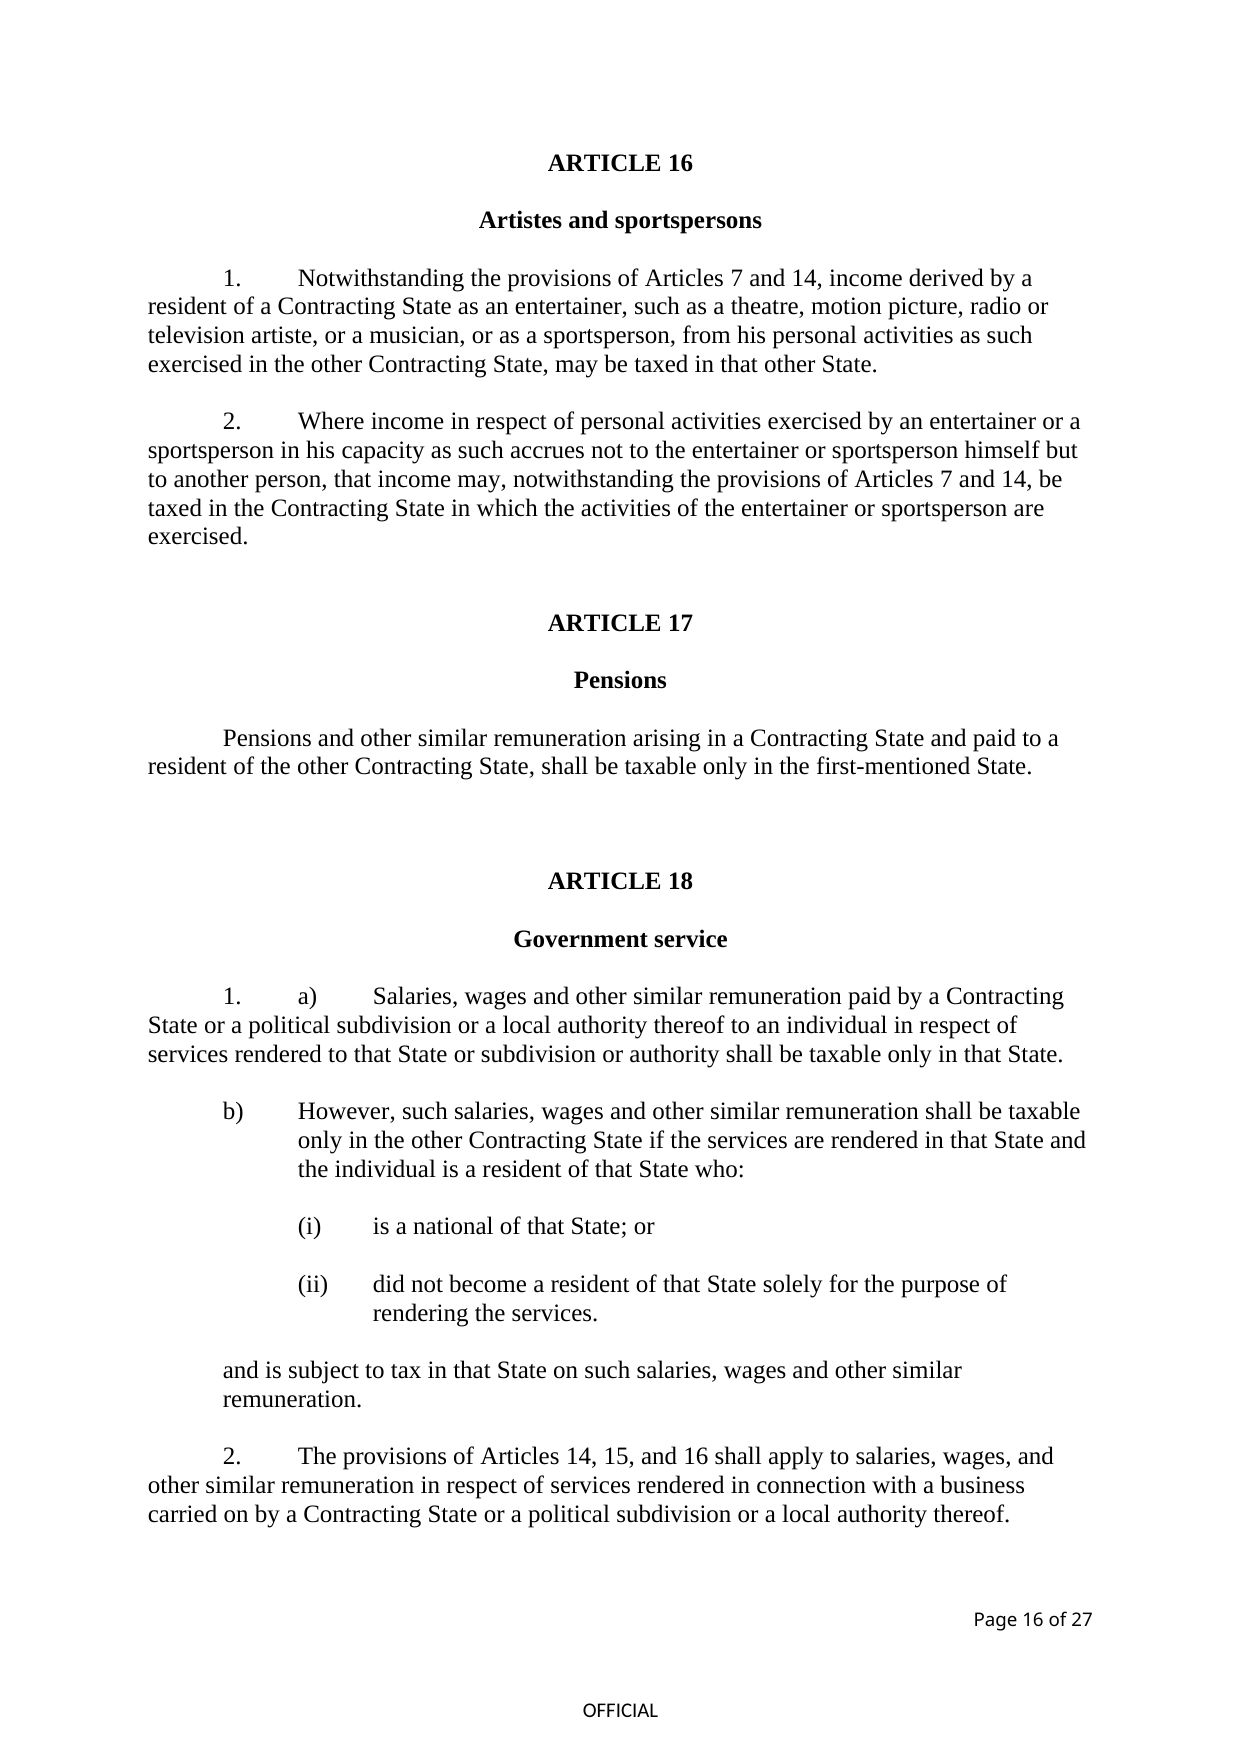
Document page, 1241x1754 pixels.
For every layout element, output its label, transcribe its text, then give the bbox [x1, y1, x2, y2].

subtitle Pensions [148, 665, 1093, 694]
text (ii) did not become a resident of that State solely for the purpose of rendering the services. [298, 1269, 1093, 1326]
text and is subject to tax in that State on such salaries, wages and other similar remuneration. [223, 1355, 1093, 1413]
text ARTICLE 17 [148, 608, 1093, 636]
subtitle Artistes and sportspersons [148, 205, 1093, 234]
text ARTICLE 16 [148, 148, 1093, 176]
subtitle Government service [148, 924, 1093, 953]
text Pensions and other similar remuneration arising in a Contracting State and paid to a resident of the other Contracting State, shall be taxable only in the first-mentioned State. [148, 723, 1093, 780]
text 2. Where income in respect of personal activities exercised by an entertainer or a sportsperson in his capacity as such accrues not to the entertainer or sportsperson himself but to another person, that income may, notwithstanding the provisions of Articles 7 and 14, be taxed in the Contracting State in which the activities of the entertainer or sportsperson are exercised. [148, 406, 1093, 550]
text 1. a) Salaries, wages and other similar remuneration paid by a Contracting State or a political subdivision or a local authority thereof to an individual in respect of services rendered to that State or subdivision or authority shall be taxable only in that State. [148, 981, 1093, 1068]
text ARTICLE 18 [148, 866, 1093, 895]
text 2. The provisions of Articles 14, 15, and 16 shall apply to salaries, wages, and other similar remuneration in respect of services rendered in connection with a business carried on by a Contracting State or a political subdivision or a local authority thereof. [148, 1441, 1093, 1528]
text b) However, such salaries, wages and other similar remuneration shall be taxable only in the other Contracting State if the services are rendered in that State and the individual is a resident of that State who: [223, 1096, 1093, 1183]
text (i) is a national of that State; or [298, 1211, 1093, 1240]
text 1. Notwithstanding the provisions of Articles 7 and 14, income derived by a resident of a Contracting State as an entertainer, such as a theatre, motion picture, radio or television artiste, or a musician, or as a sportsperson, from his personal activities as such exercised in the other Contracting State, may be taxed in that other State. [148, 263, 1093, 378]
